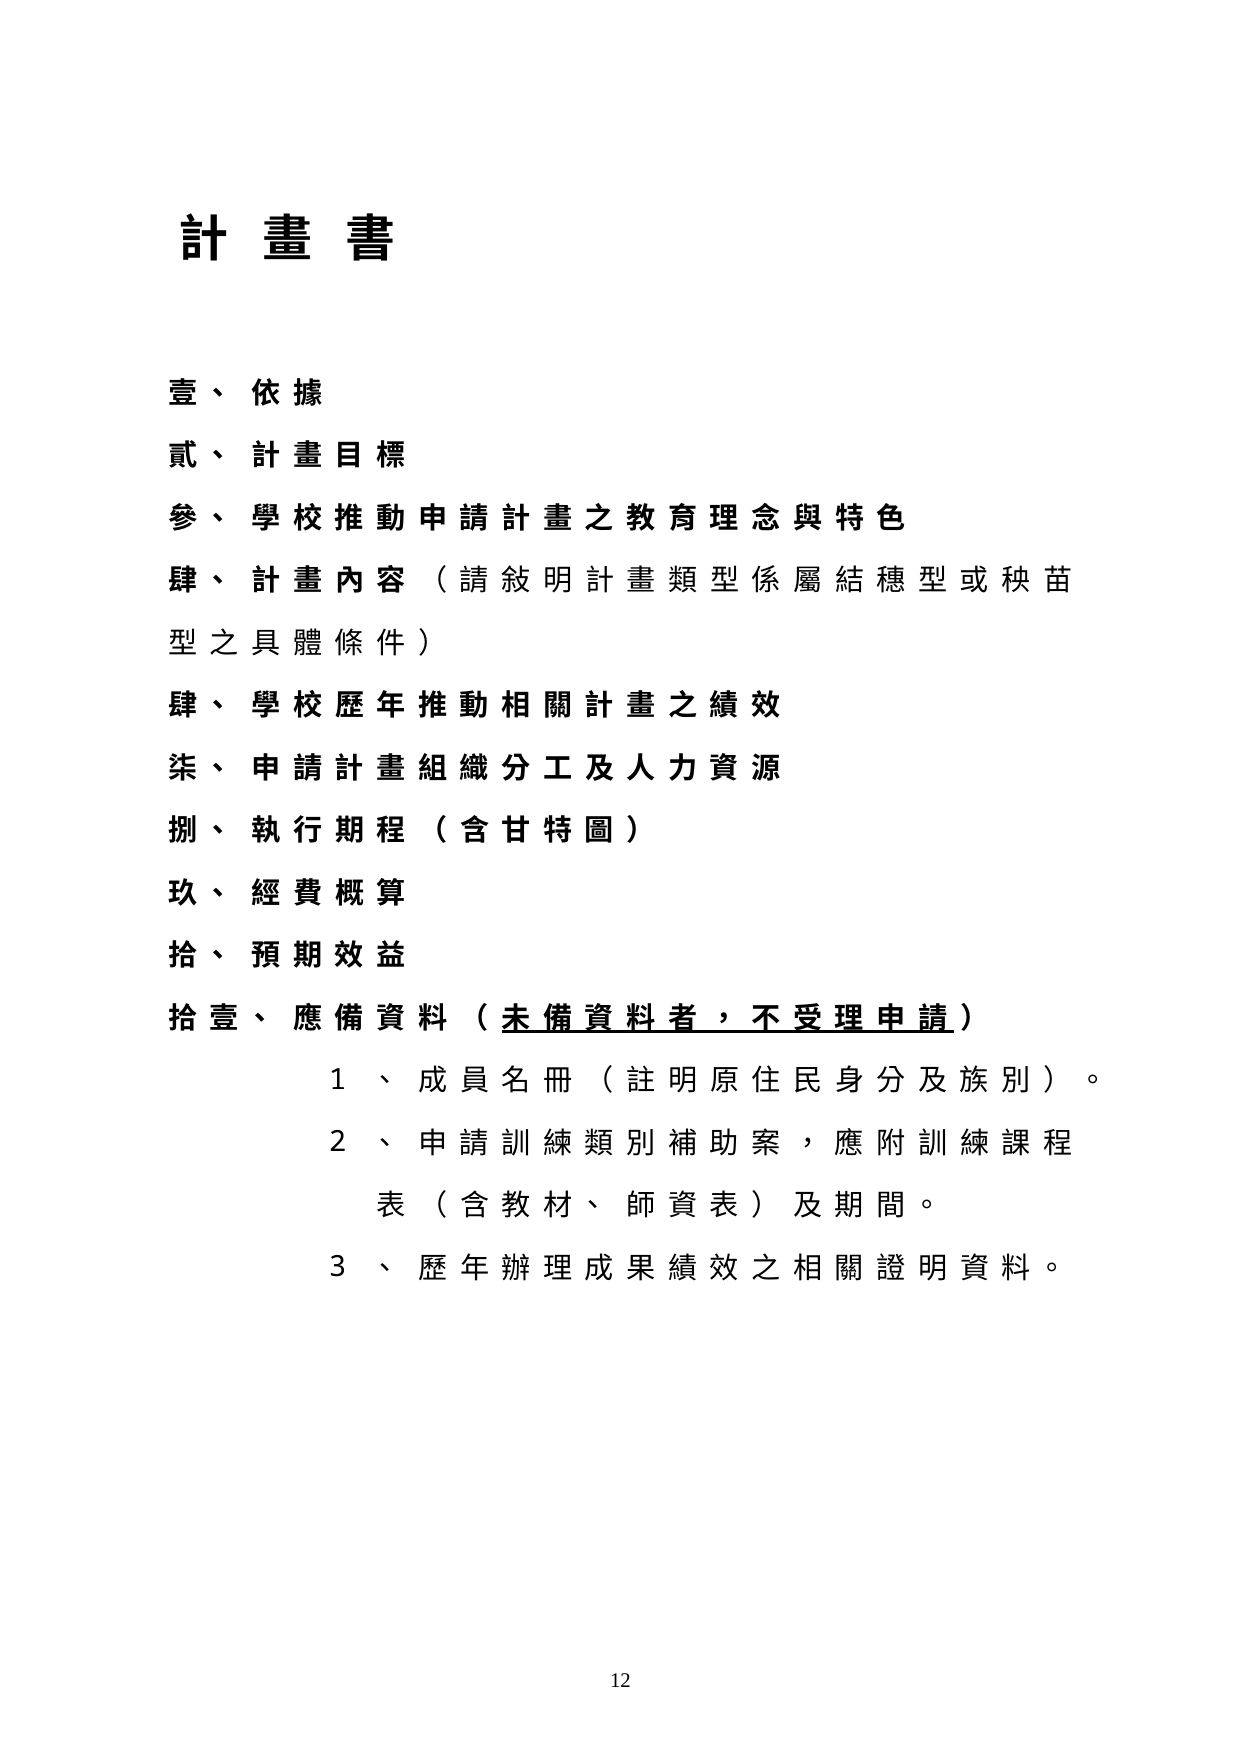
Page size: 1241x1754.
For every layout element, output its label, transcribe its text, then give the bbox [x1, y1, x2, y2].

text 壹、依據 [162, 349, 1078, 411]
list 申請訓練類別補助案，應附訓練課程表（含教材、師資表）及期間。 [293, 1099, 1078, 1224]
text 拾、預期效益 [162, 911, 1078, 974]
text 貳、計畫目標 [162, 411, 1078, 474]
text 肆、學校歷年推動相關計畫之績效 [162, 661, 1078, 724]
text 肆、計畫內容（請敍明計畫類型係屬結穗型或秧苗型之具體條件） [162, 536, 1078, 661]
text 拾壹、應備資料（未備資料者，不受理申請） [162, 974, 1078, 1036]
text 玖、經費概算 [162, 849, 1078, 911]
text 捌、執行期程（含甘特圖） [162, 786, 1078, 849]
list 成員名冊（註明原住民身分及族別）。 [293, 1036, 1078, 1099]
text 參、學校推動申請計畫之教育理念與特色 [162, 474, 1078, 536]
list 歷年辦理成果績效之相關證明資料。 [293, 1224, 1078, 1286]
text 柒、申請計畫組織分工及人力資源 [162, 724, 1078, 786]
text 計畫書 [162, 161, 1078, 286]
